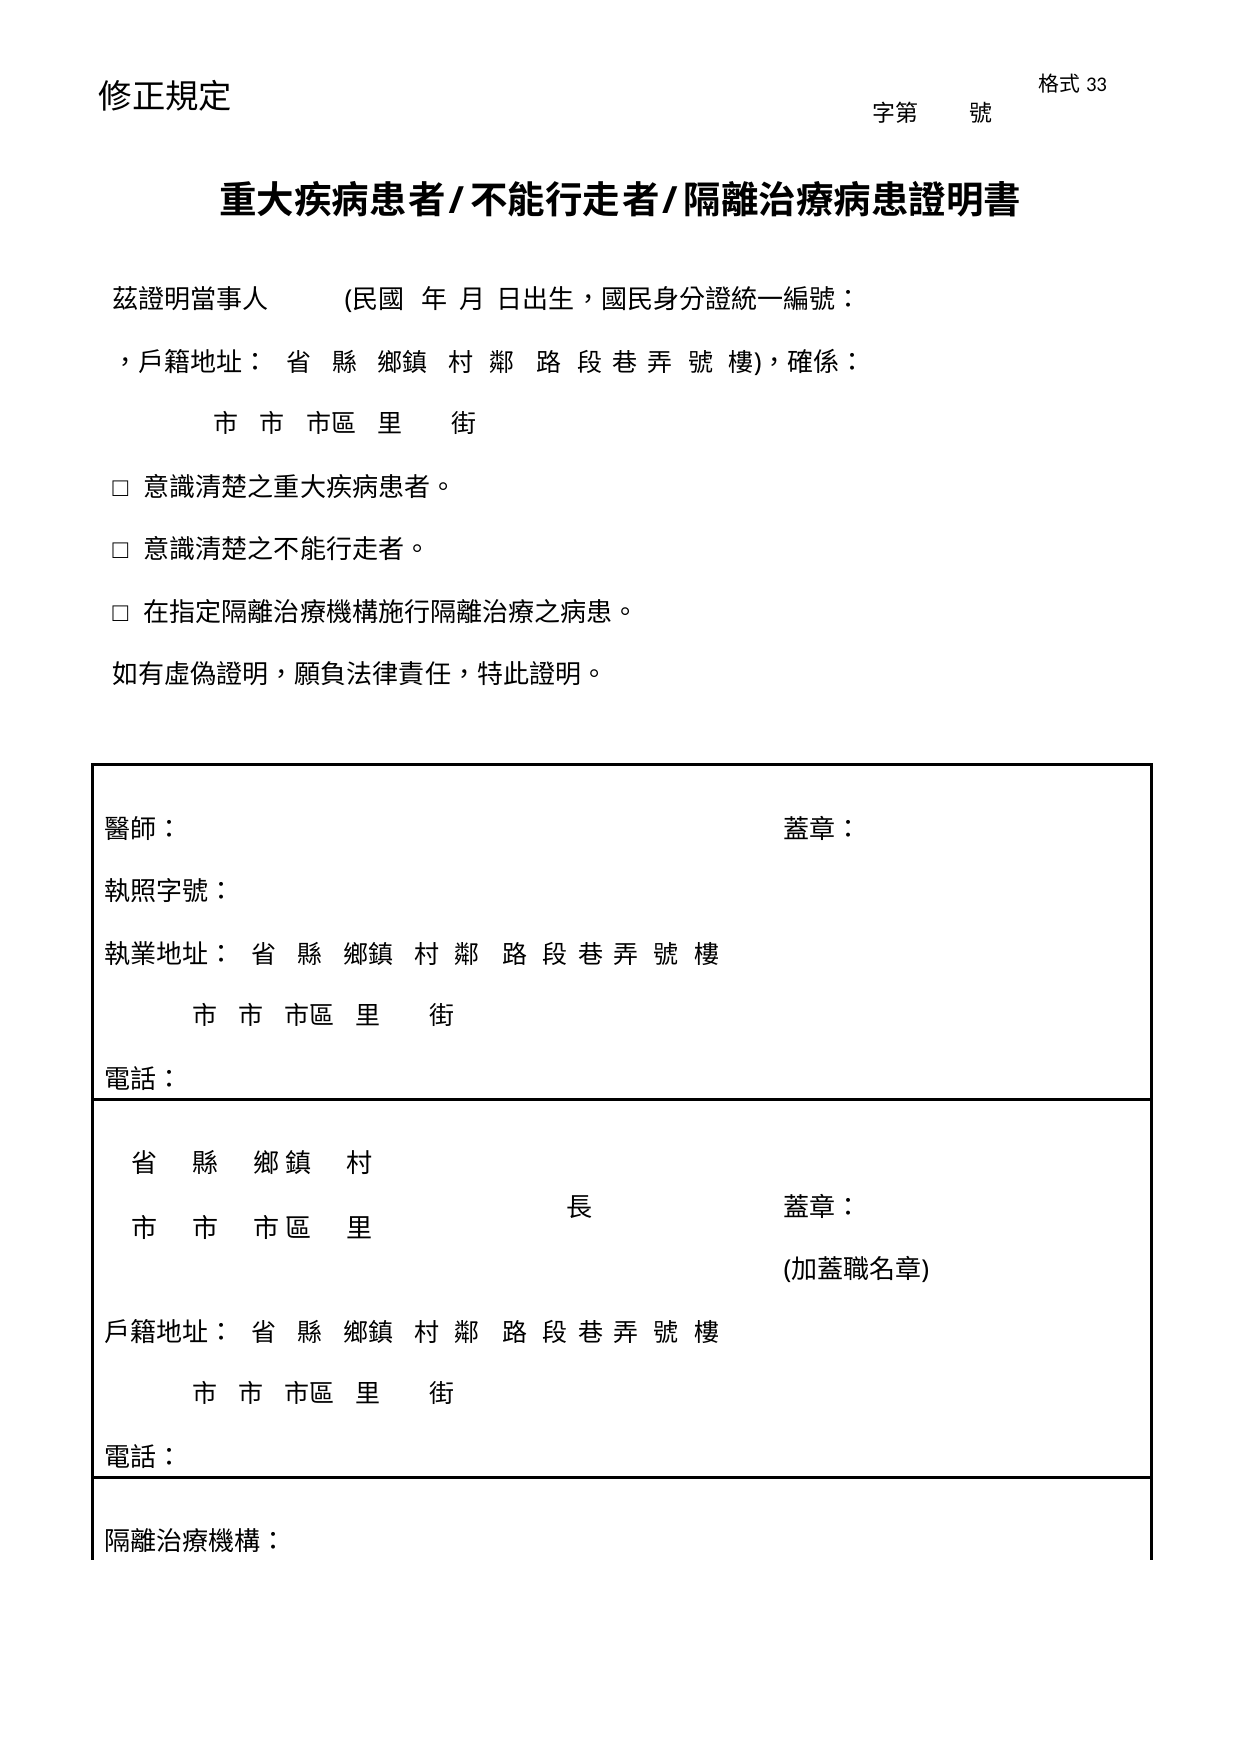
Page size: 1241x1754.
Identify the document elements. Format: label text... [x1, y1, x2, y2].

text 重大疾病患者/不能行走者/隔離治療病患證明書 [112, 156, 1128, 218]
text 如有虛偽證明，願負法律責任，特此證明。 [112, 631, 1128, 693]
text □ 意識清楚之重大疾病患者。 [112, 443, 1128, 506]
text □ 在指定隔離治療機構施行隔離治療之病患。 [112, 568, 1128, 631]
text □ 意識清楚之不能行走者。 [112, 506, 1128, 568]
table_cell 戶籍地址： 省 縣 鄉鎮 村 鄰 路 段 巷 弄 號 樓 市 市 市區 里 街 電話： [94, 1288, 1150, 1476]
text ，戶籍地址： 省 縣 鄉鎮 村 鄰 路 段 巷 弄 號 樓)，確係： [112, 318, 1128, 381]
table_header 蓋章： [772, 766, 1150, 847]
table_header 醫師： [94, 766, 772, 847]
table_cell [772, 1479, 1150, 1560]
table_cell 省 縣 鄉 鎮 村 [94, 1101, 555, 1182]
table_cell 長 [555, 1101, 772, 1288]
table_cell 市 市 市 區 里 [94, 1182, 555, 1288]
table_cell 執照字號： 執業地址： 省 縣 鄉鎮 村 鄰 路 段 巷 弄 號 樓 市 市 市區 里 街 電話： [94, 848, 1150, 1097]
table_cell 蓋章： (加蓋職名章) [772, 1101, 1150, 1288]
text 茲證明當事人 (民國 年 月 日出生，國民身分證統一編號： [112, 256, 1128, 318]
text 市 市 市區 里 街 [112, 381, 1128, 443]
table_cell 隔離治療機構： [94, 1479, 772, 1560]
